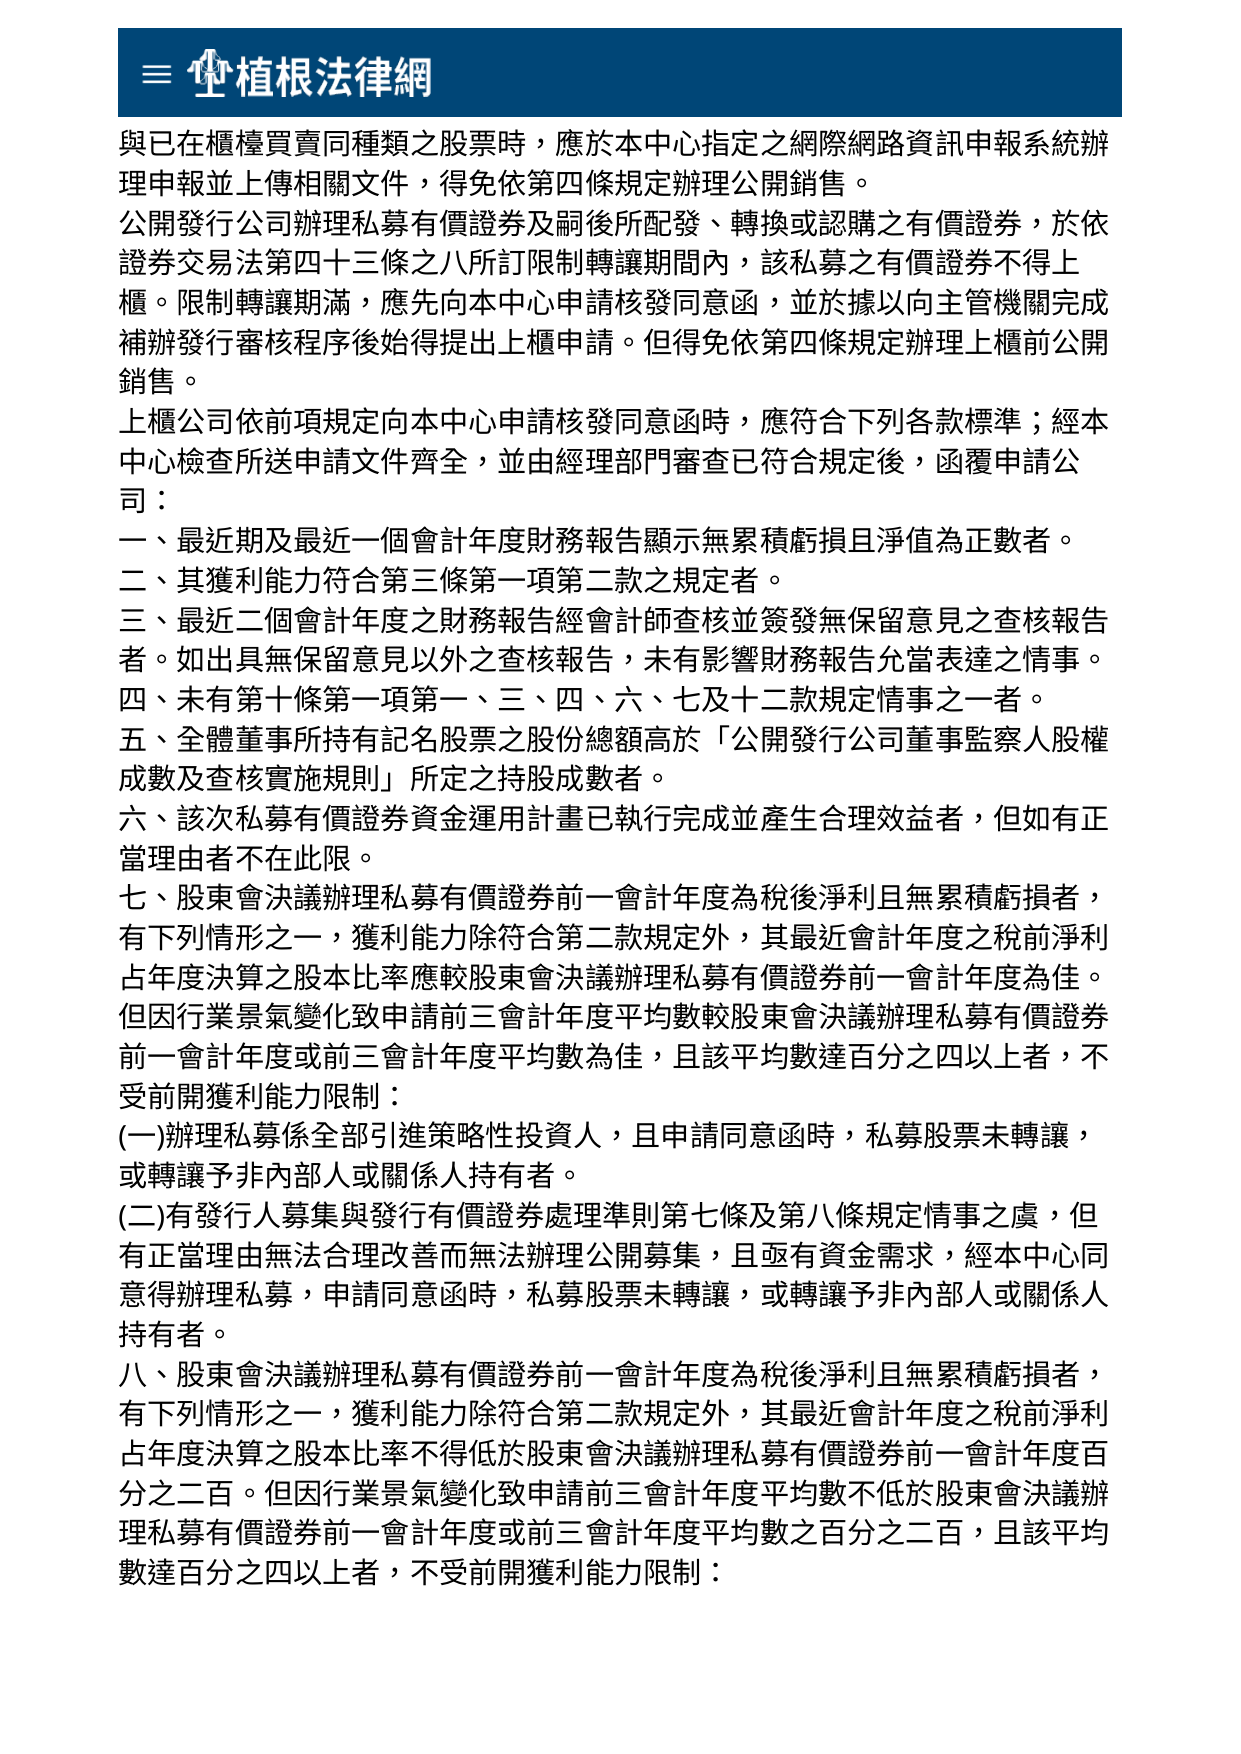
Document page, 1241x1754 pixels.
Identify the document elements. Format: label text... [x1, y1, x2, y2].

text 上櫃公司依前項規定向本中心申請核發同意函時，應符合下列各款標準；經本中心檢查所送申請文件齊全，並由經理部門審查已符合規定後，函覆申請公司： [118, 401, 1122, 520]
text 六、該次私募有價證券資金運用計畫已執行完成並產生合理效益者，但如有正當理由者不在此限。 [118, 798, 1122, 878]
text 公開發行公司辦理私募有價證券及嗣後所配發、轉換或認購之有價證券，於依證券交易法第四十三條之八所訂限制轉讓期間內，該私募之有價證券不得上櫃。限制轉讓期滿，應先向本中心申請核發同意函，並於據以向主管機關完成補辦發行審核程序後始得提出上櫃申請。但得免依第四條規定辦理上櫃前公開銷售。 [118, 203, 1122, 401]
picture [118, 28, 1122, 117]
text (二)有發行人募集與發行有價證券處理準則第七條及第八條規定情事之虞，但有正當理由無法合理改善而無法辦理公開募集，且亟有資金需求，經本中心同意得辦理私募，申請同意函時，私募股票未轉讓，或轉讓予非內部人或關係人持有者。 [118, 1195, 1122, 1354]
text 八、股東會決議辦理私募有價證券前一會計年度為稅後淨利且無累積虧損者，有下列情形之一，獲利能力除符合第二款規定外，其最近會計年度之稅前淨利占年度決算之股本比率不得低於股東會決議辦理私募有價證券前一會計年度百分之二百。但因行業景氣變化致申請前三會計年度平均數不低於股東會決議辦理私募有價證券前一會計年度或前三會計年度平均數之百分之二百，且該平均數達百分之四以上者，不受前開獲利能力限制： [118, 1354, 1122, 1592]
text 七、股東會決議辦理私募有價證券前一會計年度為稅後淨利且無累積虧損者，有下列情形之一，獲利能力除符合第二款規定外，其最近會計年度之稅前淨利占年度決算之股本比率應較股東會決議辦理私募有價證券前一會計年度為佳。但因行業景氣變化致申請前三會計年度平均數較股東會決議辦理私募有價證券前一會計年度或前三會計年度平均數為佳，且該平均數達百分之四以上者，不受前開獲利能力限制： [118, 878, 1122, 1116]
text 五、全體董事所持有記名股票之股份總額高於「公開發行公司董事監察人股權成數及查核實施規則」所定之持股成數者。 [118, 719, 1122, 798]
text 三、最近二個會計年度之財務報告經會計師查核並簽發無保留意見之查核報告者。如出具無保留意見以外之查核報告，未有影響財務報告允當表達之情事。 [118, 600, 1122, 679]
text 一、最近期及最近一個會計年度財務報告顯示無累積虧損且淨值為正數者。 [118, 520, 1122, 560]
text 與已在櫃檯買賣同種類之股票時，應於本中心指定之網際網路資訊申報系統辦理申報並上傳相關文件，得免依第四條規定辦理公開銷售。 [118, 123, 1122, 203]
text (一)辦理私募係全部引進策略性投資人，且申請同意函時，私募股票未轉讓，或轉讓予非內部人或關係人持有者。 [118, 1116, 1122, 1195]
text 四、未有第十條第一項第一、三、四、六、七及十二款規定情事之一者。 [118, 679, 1122, 719]
text 二、其獲利能力符合第三條第一項第二款之規定者。 [118, 560, 1122, 600]
